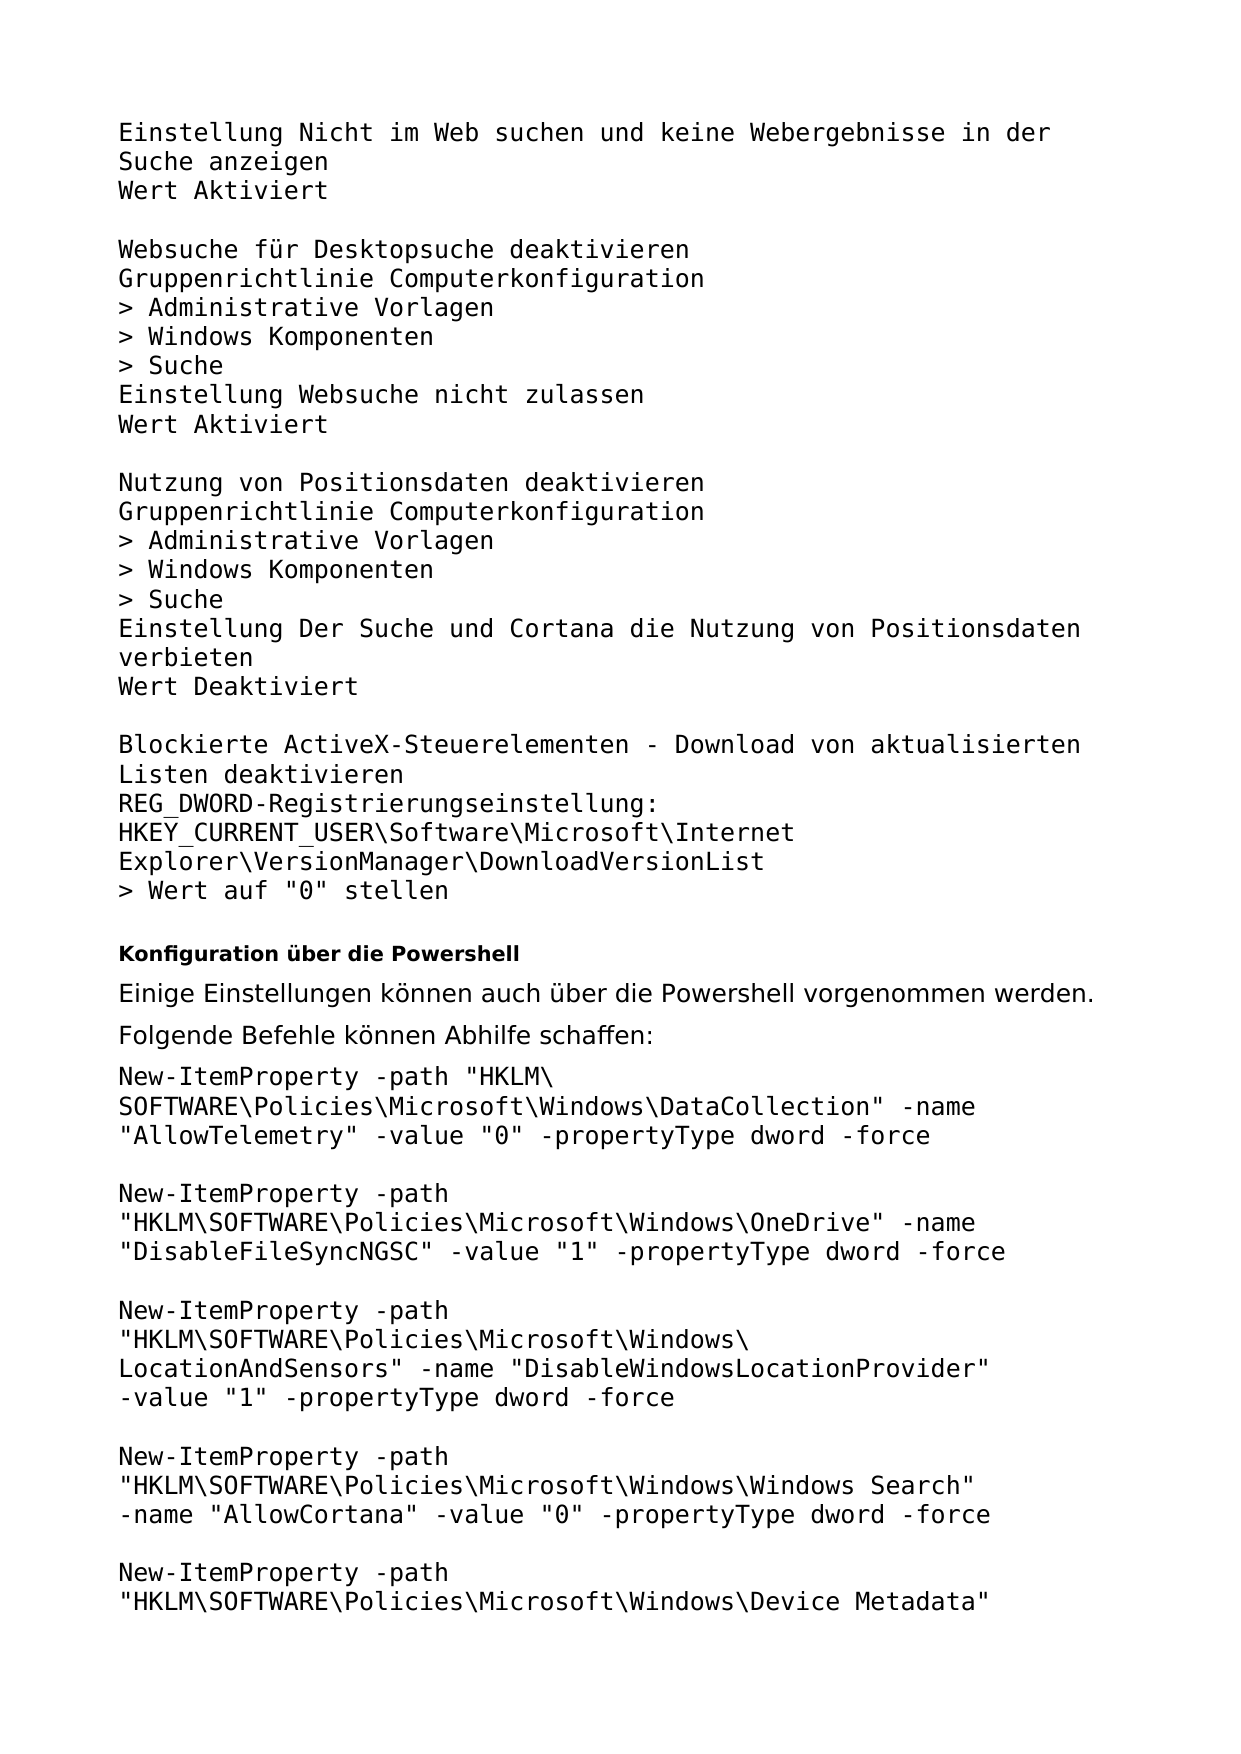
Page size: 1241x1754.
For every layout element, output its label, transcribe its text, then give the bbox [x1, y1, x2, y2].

text New-ItemProperty -path "HKLM\ SOFTWARE\Policies\Microsoft\Windows\DataCollection" -name "AllowTelemetry" -value "0" -propertyType dword -force New-ItemProperty -path "HKLM\SOFTWARE\Policies\Microsoft\Windows\OneDrive" -name "DisableFileSyncNGSC" -value "1" -propertyType dword -force New-ItemProperty -path "HKLM\SOFTWARE\Policies\Microsoft\Windows\ LocationAndSensors" -name "DisableWindowsLocationProvider" -value "1" -propertyType dword -force New-ItemProperty -path "HKLM\SOFTWARE\Policies\Microsoft\Windows\Windows Search" -name "AllowCortana" -value "0" -propertyType dword -force New-ItemProperty -path "HKLM\SOFTWARE\Policies\Microsoft\Windows\Device Metadata" [118, 1062, 1122, 1617]
subtitle Konfiguration über die Powershell [118, 942, 1122, 967]
text Einstellung Nicht im Web suchen und keine Webergebnisse in der Suche anzeigen Wert Aktiviert Websuche für Desktopsuche deaktivieren Gruppenrichtlinie Computerkonfiguration > Administrative Vorlagen > Windows Komponenten > Suche Einstellung Websuche nicht zulassen Wert Aktiviert Nutzung von Positionsdaten deaktivieren Gruppenrichtlinie Computerkonfiguration > Administrative Vorlagen > Windows Komponenten > Suche Einstellung Der Suche und Cortana die Nutzung von Positionsdaten verbieten Wert Deaktiviert Blockierte ActiveX-Steuerelementen - Download von aktualisierten Listen deaktivieren REG_DWORD-Registrierungseinstellung: HKEY_CURRENT_USER\Software\Microsoft\Internet Explorer\VersionManager\DownloadVersionList > Wert auf "0" stellen [118, 118, 1122, 906]
text Einige Einstellungen können auch über die Powershell vorgenommen werden. [118, 979, 1122, 1008]
text Folgende Befehle können Abhilfe schaffen: [118, 1021, 1122, 1050]
